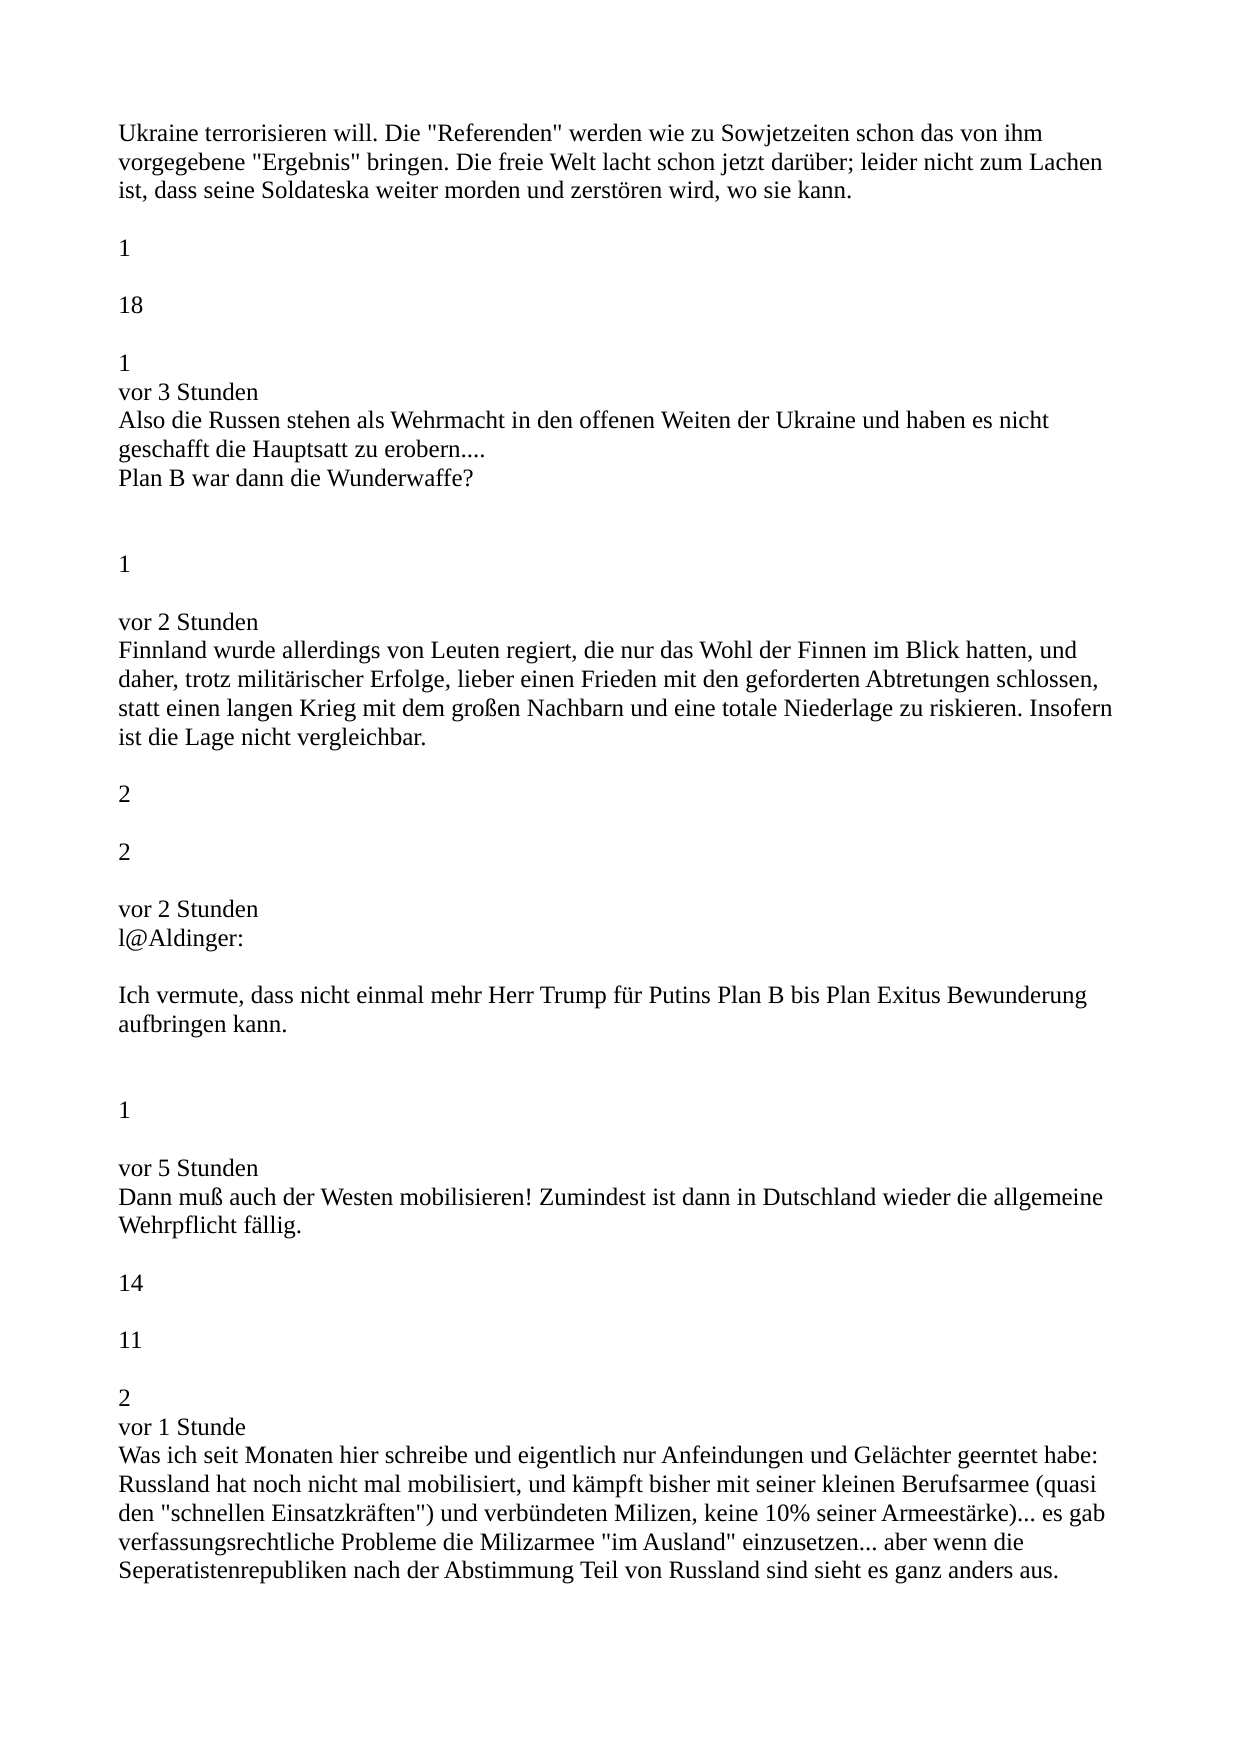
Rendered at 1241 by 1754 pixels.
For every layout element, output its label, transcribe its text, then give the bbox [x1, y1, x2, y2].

text vor 2 Stunden [118, 607, 1122, 636]
text Finnland wurde allerdings von Leuten regiert, die nur das Wohl der Finnen im Blick hatten, und daher, trotz militärischer Erfolge, lieber einen Frieden mit den geforderten Abtretungen schlossen, statt einen langen Krieg mit dem großen Nachbarn und eine totale Niederlage zu riskieren. Insofern ist die Lage nicht vergleichbar. [118, 636, 1122, 751]
text 1 [118, 348, 1122, 377]
text 1 [118, 233, 1122, 262]
text Ich vermute, dass nicht einmal mehr Herr Trump für Putins Plan B bis Plan Exitus Bewunderung aufbringen kann. [118, 981, 1122, 1038]
text vor 1 Stunde [118, 1412, 1122, 1441]
text vor 3 Stunden [118, 377, 1122, 406]
text vor 2 Stunden [118, 894, 1122, 923]
text Also die Russen stehen als Wehrmacht in den offenen Weiten der Ukraine und haben es nicht geschafft die Hauptsatt zu erobern.... [118, 406, 1122, 463]
text Dann muß auch der Westen mobilisieren! Zumindest ist dann in Dutschland wieder die allgemeine Wehrpflicht fällig. [118, 1182, 1122, 1239]
text 2 [118, 1383, 1122, 1412]
text 2 [118, 837, 1122, 866]
text l@Aldinger: [118, 923, 1122, 952]
text 14 [118, 1268, 1122, 1297]
text 1 [118, 1096, 1122, 1124]
text Ukraine terrorisieren will. Die "Referenden" werden wie zu Sowjetzeiten schon das von ihm vorgegebene "Ergebnis" bringen. Die freie Welt lacht schon jetzt darüber; leider nicht zum Lachen ist, dass seine Soldateska weiter morden und zerstören wird, wo sie kann. [118, 118, 1122, 204]
text Plan B war dann die Wunderwaffe? [118, 463, 1122, 492]
text vor 5 Stunden [118, 1153, 1122, 1182]
text 1 [118, 549, 1122, 578]
text Was ich seit Monaten hier schreibe und eigentlich nur Anfeindungen und Gelächter geerntet habe: Russland hat noch nicht mal mobilisiert, und kämpft bisher mit seiner kleinen Berufsarmee (quasi den "schnellen Einsatzkräften") und verbündeten Milizen, keine 10% seiner Armeestärke)... es gab verfassungsrechtliche Probleme die Milizarmee "im Ausland" einzusetzen... aber wenn die Seperatistenrepubliken nach der Abstimmung Teil von Russland sind sieht es ganz anders aus. [118, 1441, 1122, 1584]
text 2 [118, 779, 1122, 808]
text 11 [118, 1326, 1122, 1354]
text 18 [118, 291, 1122, 319]
